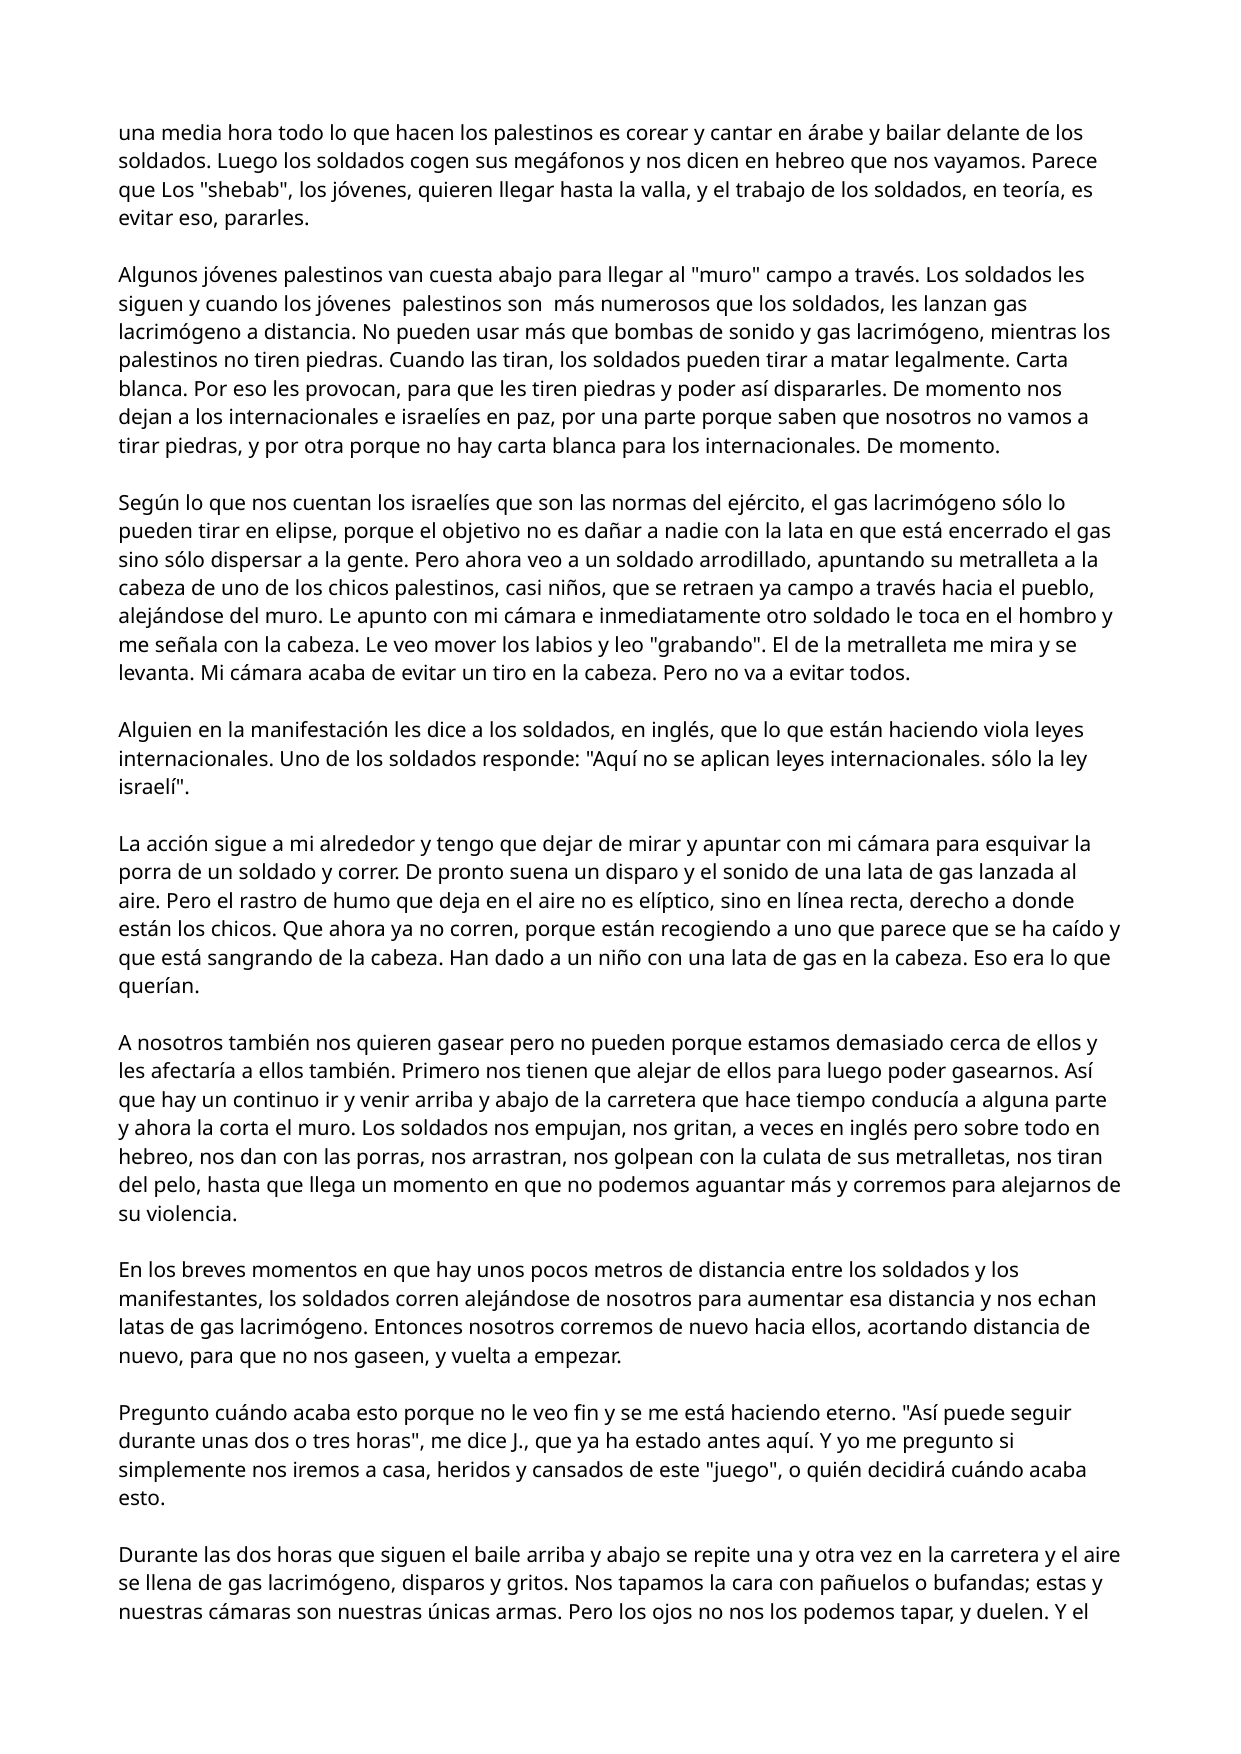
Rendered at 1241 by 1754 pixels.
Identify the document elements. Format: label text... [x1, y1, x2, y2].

text La acción sigue a mi alrededor y tengo que dejar de mirar y apuntar con mi cámara para esquivar la porra de un soldado y correr. De pronto suena un disparo y el sonido de una lata de gas lanzada al aire. Pero el rastro de humo que deja en el aire no es elíptico, sino en línea recta, derecho a donde están los chicos. Que ahora ya no corren, porque están recogiendo a uno que parece que se ha caído y que está sangrando de la cabeza. Han dado a un niño con una lata de gas en la cabeza. Eso era lo que querían. [118, 829, 1122, 1000]
text Alguien en la manifestación les dice a los soldados, en inglés, que lo que están haciendo viola leyes internacionales. Uno de los soldados responde: "Aquí no se aplican leyes internacionales. sólo la ley israelí". [118, 715, 1122, 801]
text una media hora todo lo que hacen los palestinos es corear y cantar en árabe y bailar delante de los soldados. Luego los soldados cogen sus megáfonos y nos dicen en hebreo que nos vayamos. Parece que Los "shebab", los jóvenes, quieren llegar hasta la valla, y el trabajo de los soldados, en teoría, es evitar eso, pararles. [118, 118, 1122, 232]
text Pregunto cuándo acaba esto porque no le veo fin y se me está haciendo eterno. "Así puede seguir durante unas dos o tres horas", me dice J., que ya ha estado antes aquí. Y yo me pregunto si simplemente nos iremos a casa, heridos y cansados de este "juego", o quién decidirá cuándo acaba esto. [118, 1398, 1122, 1512]
text Según lo que nos cuentan los israelíes que son las normas del ejército, el gas lacrimógeno sólo lo pueden tirar en elipse, porque el objetivo no es dañar a nadie con la lata en que está encerrado el gas sino sólo dispersar a la gente. Pero ahora veo a un soldado arrodillado, apuntando su metralleta a la cabeza de uno de los chicos palestinos, casi niños, que se retraen ya campo a través hacia el pueblo, alejándose del muro. Le apunto con mi cámara e inmediatamente otro soldado le toca en el hombro y me señala con la cabeza. Le veo mover los labios y leo "grabando". El de la metralleta me mira y se levanta. Mi cámara acaba de evitar un tiro en la cabeza. Pero no va a evitar todos. [118, 488, 1122, 687]
text A nosotros también nos quieren gasear pero no pueden porque estamos demasiado cerca de ellos y les afectaría a ellos también. Primero nos tienen que alejar de ellos para luego poder gasearnos. Así que hay un continuo ir y venir arriba y abajo de la carretera que hace tiempo conducía a alguna parte y ahora la corta el muro. Los soldados nos empujan, nos gritan, a veces en inglés pero sobre todo en hebreo, nos dan con las porras, nos arrastran, nos golpean con la culata de sus metralletas, nos tiran del pelo, hasta que llega un momento en que no podemos aguantar más y corremos para alejarnos de su violencia. [118, 1028, 1122, 1227]
text Algunos jóvenes palestinos van cuesta abajo para llegar al "muro" campo a través. Los soldados les siguen y cuando los jóvenes palestinos son más numerosos que los soldados, les lanzan gas lacrimógeno a distancia. No pueden usar más que bombas de sonido y gas lacrimógeno, mientras los palestinos no tiren piedras. Cuando las tiran, los soldados pueden tirar a matar legalmente. Carta blanca. Por eso les provocan, para que les tiren piedras y poder así dispararles. De momento nos dejan a los internacionales e israelíes en paz, por una parte porque saben que nosotros no vamos a tirar piedras, y por otra porque no hay carta blanca para los internacionales. De momento. [118, 260, 1122, 459]
text En los breves momentos en que hay unos pocos metros de distancia entre los soldados y los manifestantes, los soldados corren alejándose de nosotros para aumentar esa distancia y nos echan latas de gas lacrimógeno. Entonces nosotros corremos de nuevo hacia ellos, acortando distancia de nuevo, para que no nos gaseen, y vuelta a empezar. [118, 1256, 1122, 1369]
text Durante las dos horas que siguen el baile arriba y abajo se repite una y otra vez en la carretera y el aire se llena de gas lacrimógeno, disparos y gritos. Nos tapamos la cara con pañuelos o bufandas; estas y nuestras cámaras son nuestras únicas armas. Pero los ojos no nos los podemos tapar, y duelen. Y el [118, 1540, 1122, 1625]
